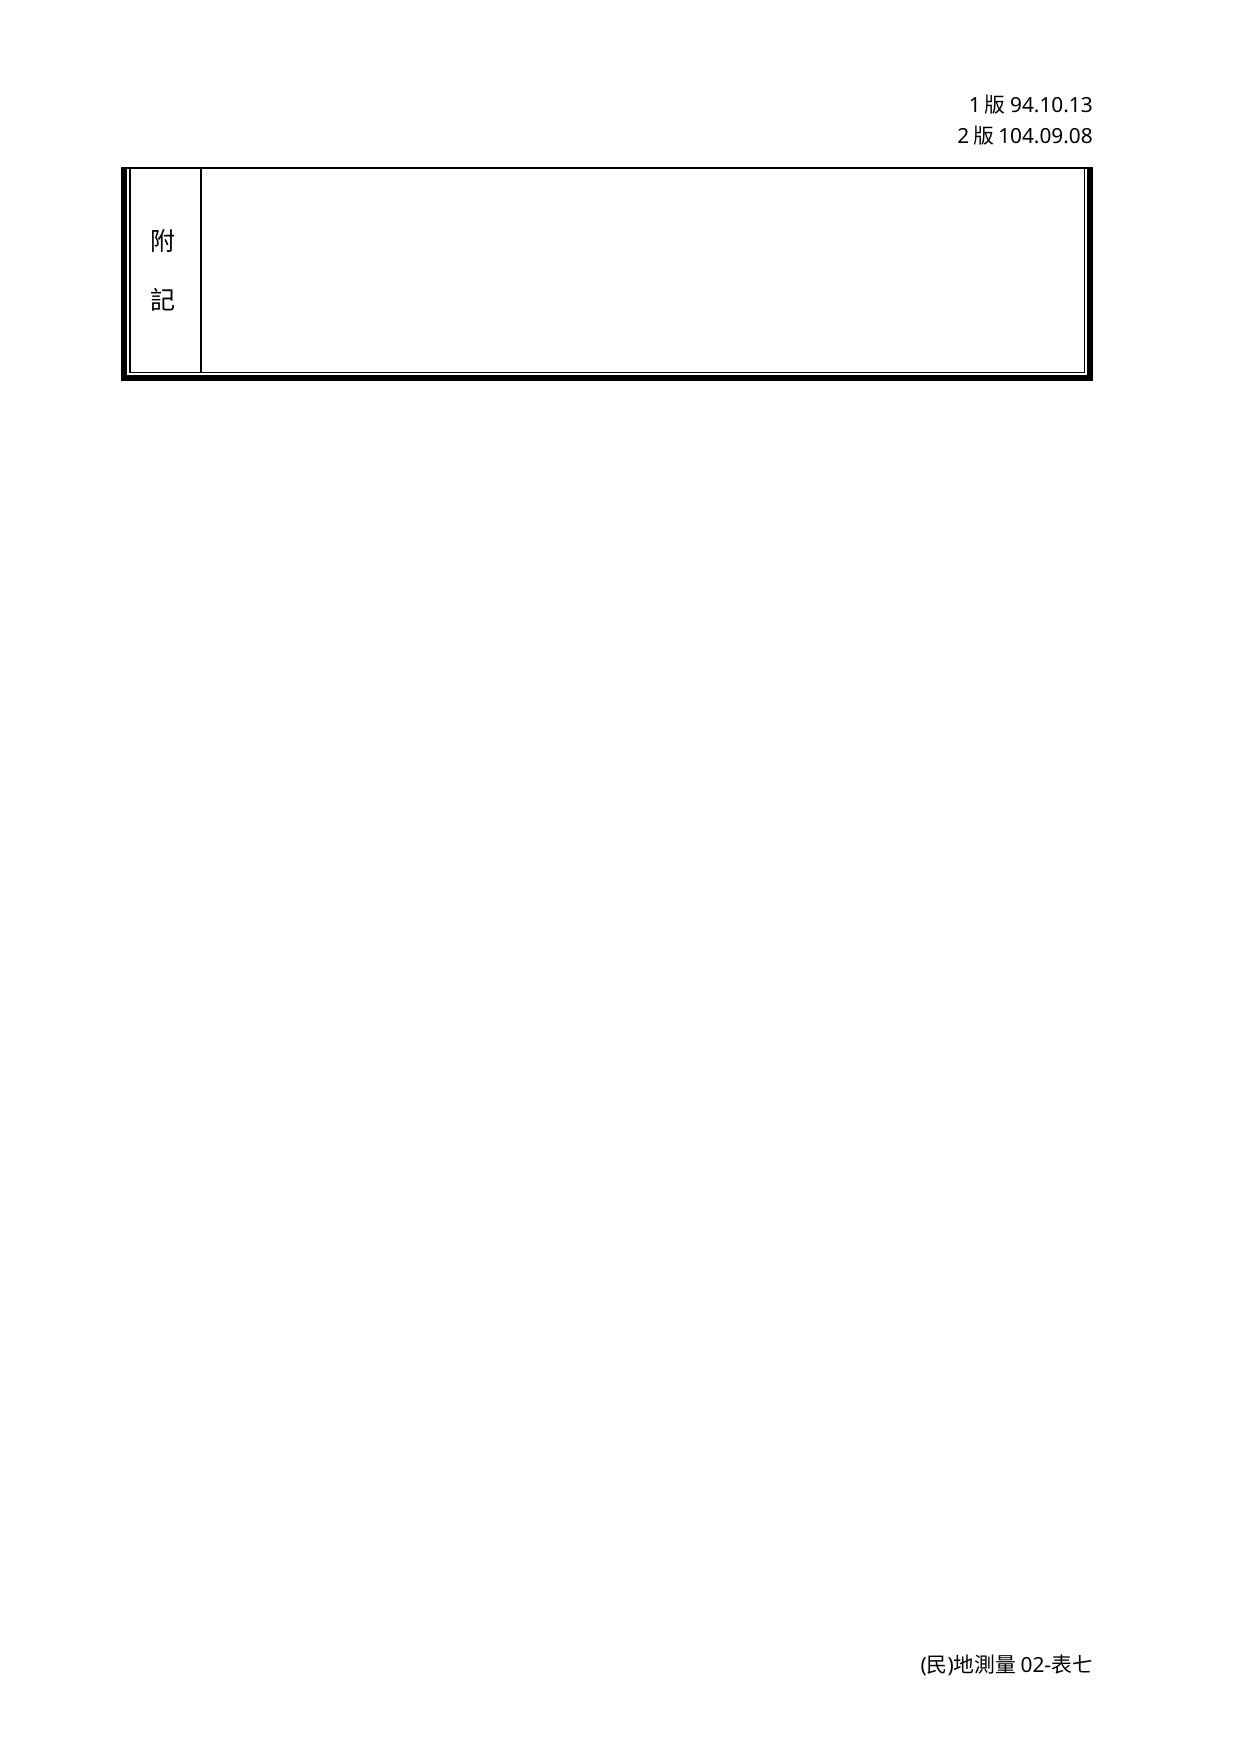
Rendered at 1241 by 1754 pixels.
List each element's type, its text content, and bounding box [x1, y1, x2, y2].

table_cell 附 記 [131, 169, 200, 372]
table_cell [202, 169, 1084, 372]
